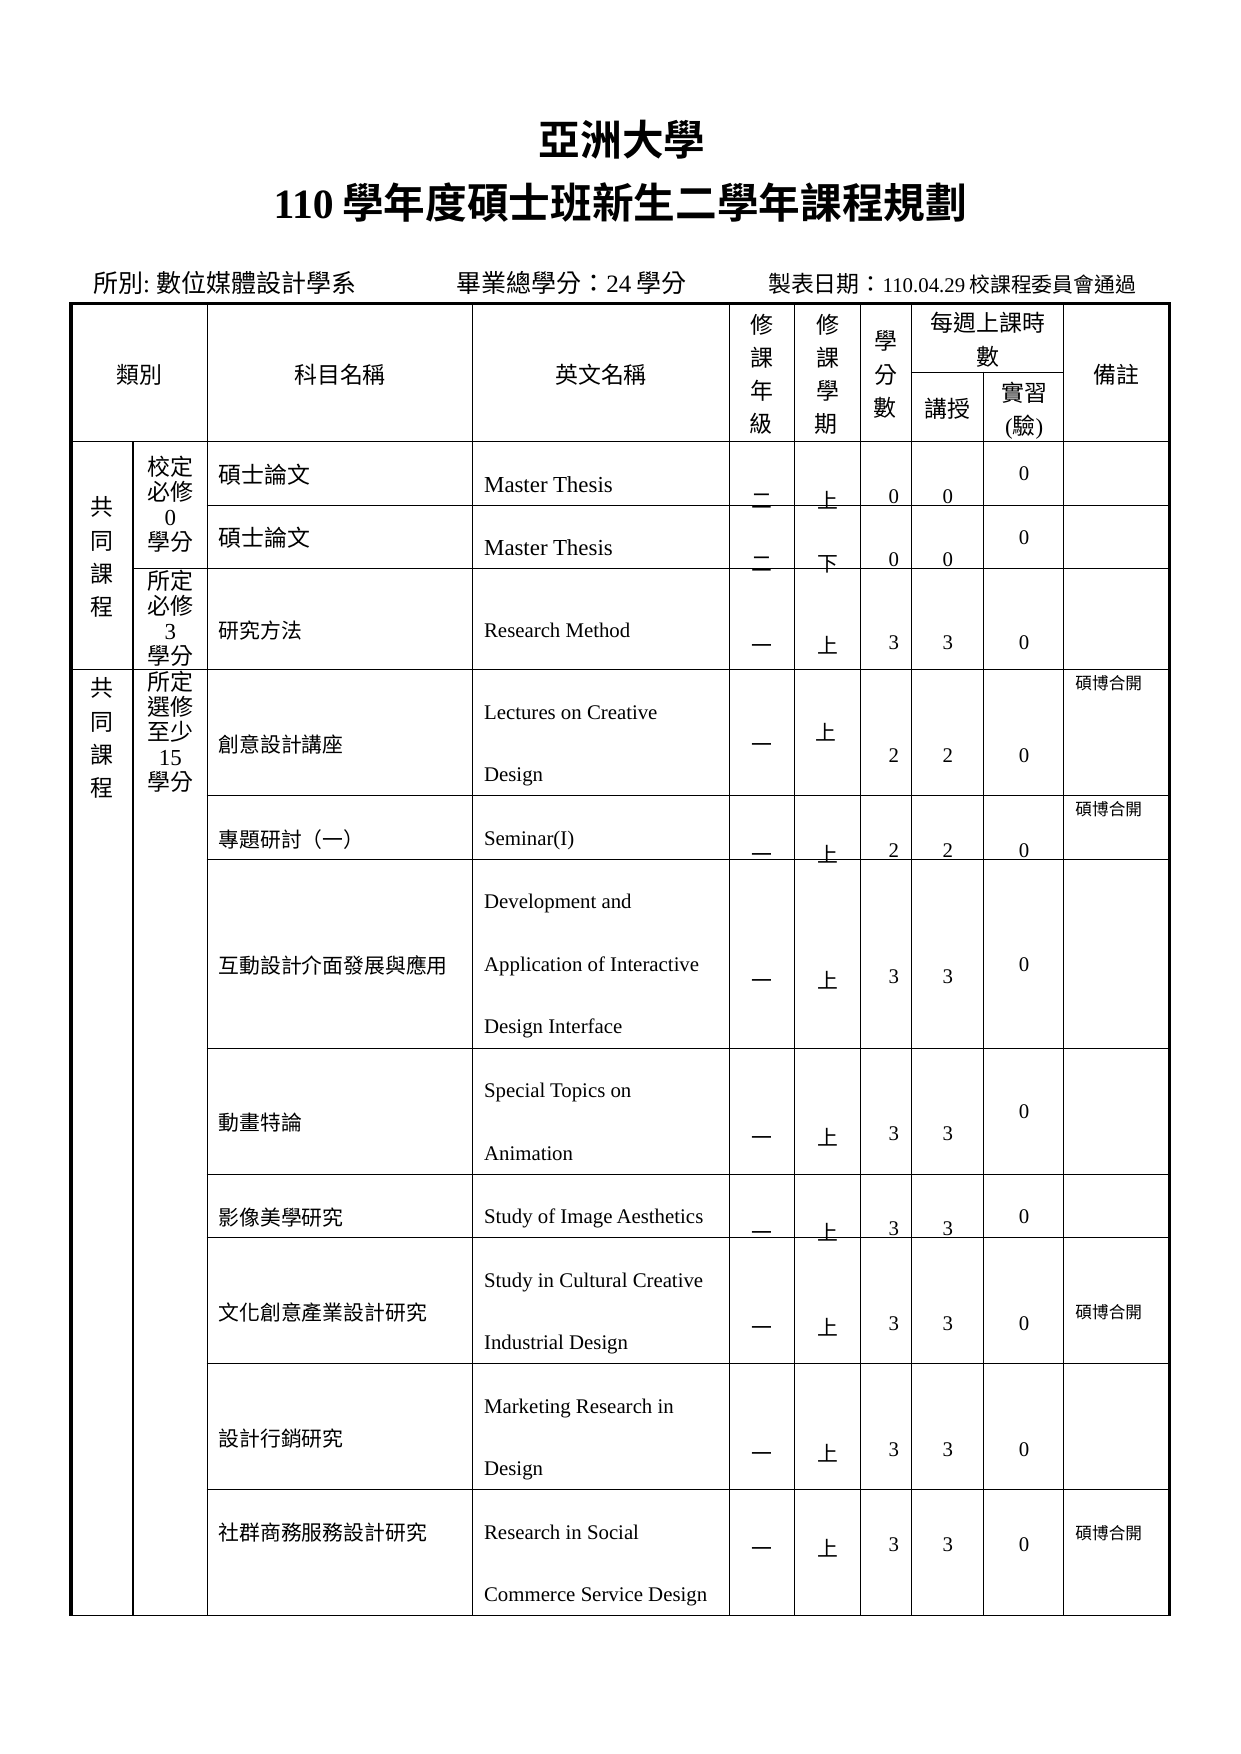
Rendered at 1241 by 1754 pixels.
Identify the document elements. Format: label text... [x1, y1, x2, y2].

table_cell 一 [730, 1238, 794, 1363]
table_cell Master Thesis [473, 442, 729, 505]
table_cell 3 [861, 860, 911, 1047]
table_cell 3 [861, 569, 911, 669]
table_header 英文名稱 [473, 305, 729, 441]
table_cell 下 [795, 506, 860, 568]
table_cell 上 [795, 860, 860, 1047]
table_cell 3 [912, 1364, 983, 1489]
table_cell 一 [730, 569, 794, 669]
table_cell 上 [795, 1238, 860, 1363]
table_cell Lectures on Creative Design [473, 670, 729, 795]
table_cell 3 [912, 1238, 983, 1363]
table_cell Marketing Research in Design [473, 1364, 729, 1489]
table_cell 2 [861, 670, 911, 795]
table_cell 碩博合開 [1064, 1490, 1168, 1615]
table_cell 創意設計講座 [208, 670, 472, 795]
table_cell 3 [861, 1238, 911, 1363]
table_cell 上 [795, 1364, 860, 1489]
table_cell 0 [984, 569, 1063, 669]
table_cell 0 [984, 1049, 1063, 1173]
table_cell 一 [730, 670, 794, 795]
table_cell 碩博合開 [1064, 670, 1168, 795]
table_cell 0 [984, 442, 1063, 505]
table_cell 3 [861, 1175, 911, 1237]
table_cell 2 [912, 796, 983, 859]
table_cell 共同課程 [73, 670, 132, 1615]
table_cell 0 [984, 1490, 1063, 1615]
table_cell 研究方法 [208, 569, 472, 669]
table_cell 實習(驗) [984, 373, 1063, 441]
table_cell 0 [984, 1175, 1063, 1237]
text 亞洲大學 [75, 96, 1169, 158]
table_header 每週上課時數 [912, 305, 1063, 372]
table_cell 0 [912, 442, 983, 505]
table_cell 0 [861, 506, 911, 568]
table_header 備註 [1064, 305, 1168, 441]
table_cell 一 [730, 1175, 794, 1237]
table_cell Special Topics on Animation [473, 1049, 729, 1173]
table_cell 3 [912, 860, 983, 1047]
table_cell 3 [912, 569, 983, 669]
table_cell [1064, 1175, 1168, 1237]
table_cell 一 [730, 796, 794, 859]
text 所別: 數位媒體設計學系 畢業總學分：24學分 製表日期：110.04.29校課程委員會通過 [67, 239, 1162, 302]
table_cell 3 [912, 1490, 983, 1615]
table_cell 3 [861, 1049, 911, 1173]
table_cell 上 [795, 569, 860, 669]
table_header 類別 [73, 305, 207, 441]
table_cell Research in Social Commerce Service Design [473, 1490, 729, 1615]
table_cell [1064, 860, 1168, 1047]
table_cell 2 [912, 670, 983, 795]
table_cell 影像美學研究 [208, 1175, 472, 1237]
table_header 學分數 [861, 305, 911, 441]
table_cell 社群商務服務設計研究 [208, 1490, 472, 1615]
table_cell 0 [984, 1238, 1063, 1363]
table_cell 上 [795, 670, 860, 795]
table_cell 碩士論文 [208, 442, 472, 505]
table_cell Study in Cultural Creative Industrial Design [473, 1238, 729, 1363]
table_cell 0 [861, 442, 911, 505]
table_cell 一 [730, 1490, 794, 1615]
table_cell 文化創意產業設計研究 [208, 1238, 472, 1363]
table_cell [1064, 1364, 1168, 1489]
table_cell [1064, 506, 1168, 568]
table_cell 3 [861, 1490, 911, 1615]
table_cell 上 [795, 1490, 860, 1615]
table_cell 3 [861, 1364, 911, 1489]
table_cell 共同課程 [73, 442, 132, 669]
table_cell 一 [730, 1049, 794, 1173]
table_cell 碩士論文 [208, 506, 472, 568]
table_cell 碩博合開 [1064, 1238, 1168, 1363]
table_cell 0 [912, 506, 983, 568]
table_cell 0 [984, 1364, 1063, 1489]
table_cell 0 [984, 506, 1063, 568]
table_cell [1064, 1049, 1168, 1173]
table_cell [1064, 442, 1168, 505]
table_cell 上 [795, 442, 860, 505]
table_cell 0 [984, 796, 1063, 859]
table_cell Study of Image Aesthetics [473, 1175, 729, 1237]
table_cell Development and Application of Interactive Design Interface [473, 860, 729, 1047]
table_cell Seminar(I) [473, 796, 729, 859]
table_cell 碩博合開 [1064, 796, 1168, 859]
table_cell Research Method [473, 569, 729, 669]
table_cell 上 [795, 1175, 860, 1237]
table_cell 0 [984, 670, 1063, 795]
table_cell 所定 必修 3 學分 [134, 569, 207, 669]
table_cell 一 [730, 860, 794, 1047]
table_header 修課 學期 [795, 305, 860, 441]
table_cell 所定選修至少15 學分 [134, 670, 207, 1615]
table_cell 0 [984, 860, 1063, 1047]
table_cell Master Thesis [473, 506, 729, 568]
table_cell 上 [795, 1049, 860, 1173]
table_cell [1064, 569, 1168, 669]
table_cell 3 [912, 1175, 983, 1237]
table_cell 3 [912, 1049, 983, 1173]
table_cell 二 [730, 506, 794, 568]
table_cell 專題研討（一） [208, 796, 472, 859]
table_cell 校定必修0 學分 [134, 442, 207, 568]
table_cell 設計行銷研究 [208, 1364, 472, 1489]
table_cell 互動設計介面發展與應用 [208, 860, 472, 1047]
table_cell 2 [861, 796, 911, 859]
table_cell 上 [795, 796, 860, 859]
text 110學年度碩士班新生二學年課程規劃 [75, 158, 1165, 221]
table_header 修課 年級 [730, 305, 794, 441]
table_cell 動畫特論 [208, 1049, 472, 1173]
table_cell 講授 [912, 373, 983, 441]
table_header 科目名稱 [208, 305, 472, 441]
table_cell 一 [730, 1364, 794, 1489]
table_cell 二 [730, 442, 794, 505]
